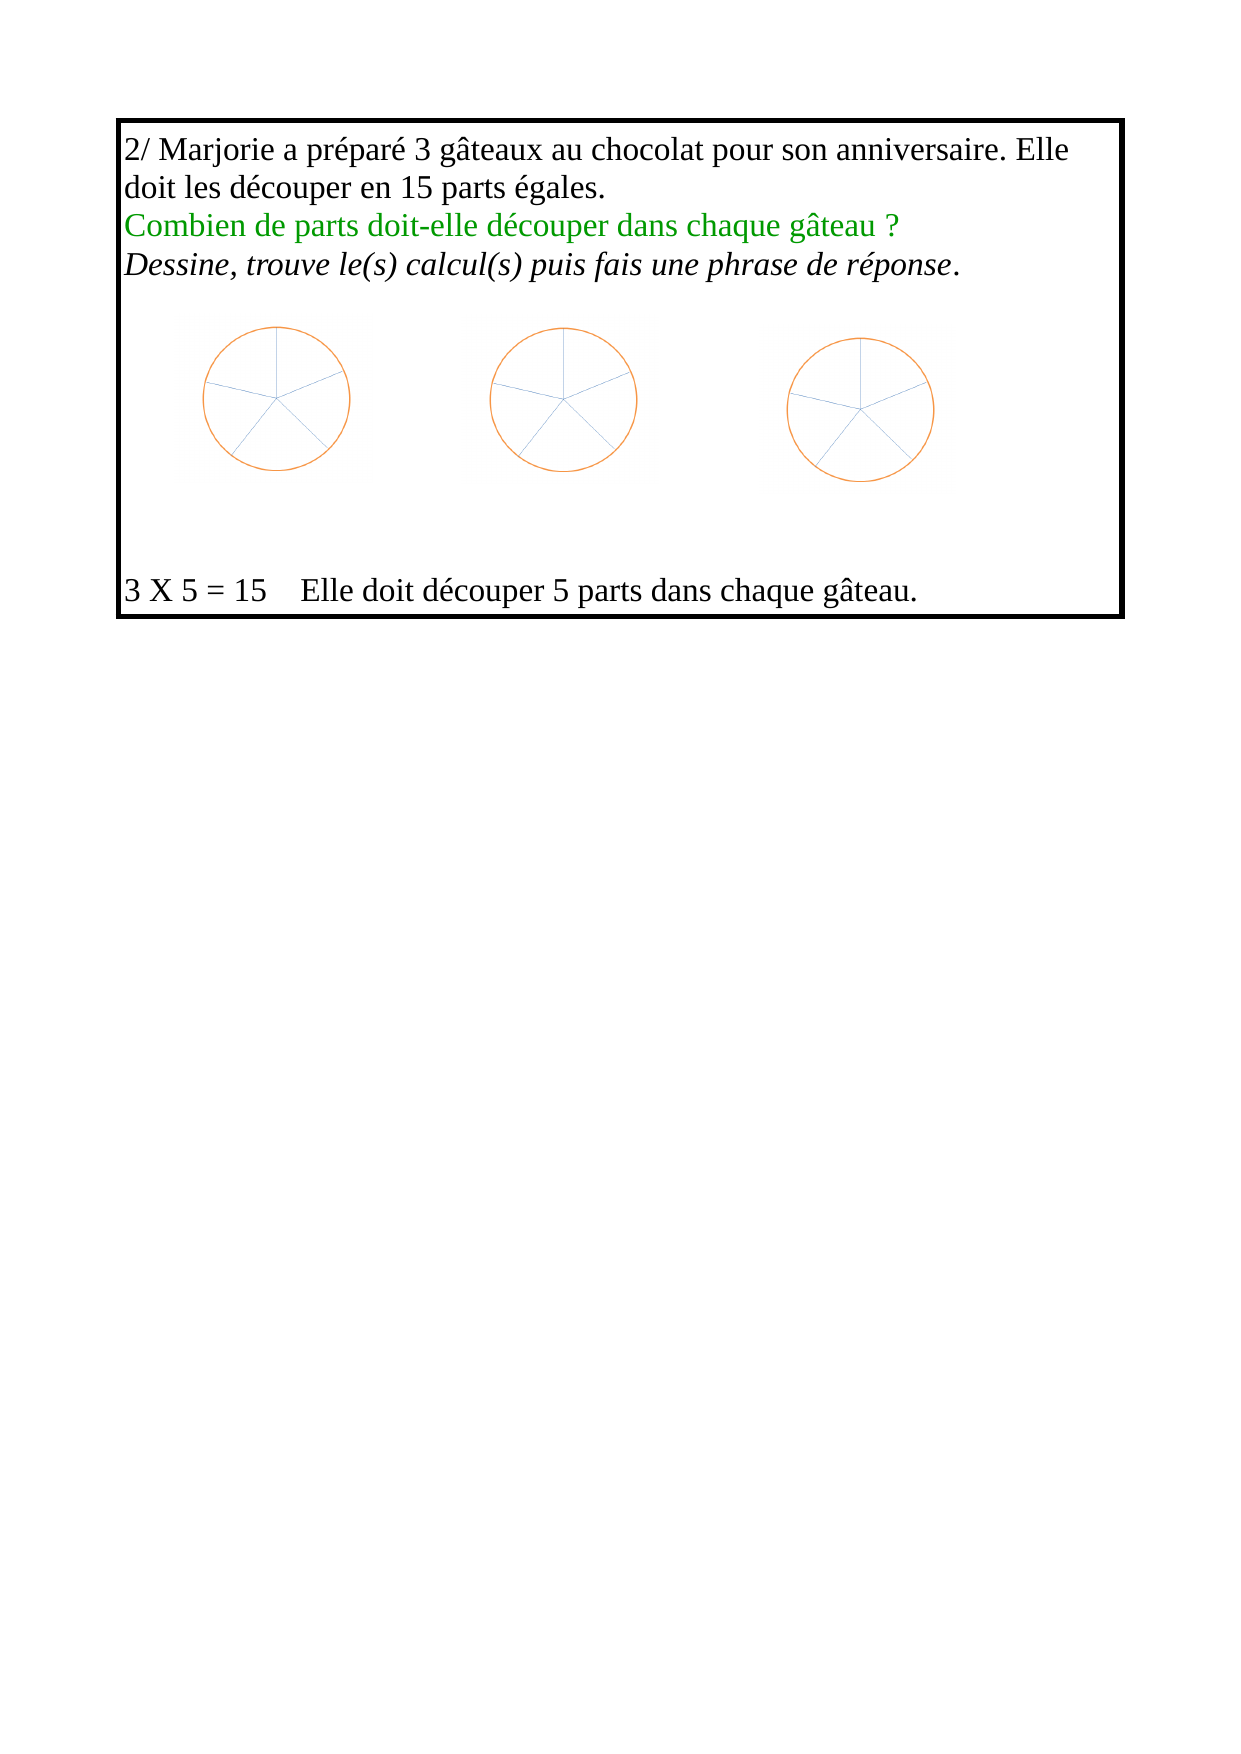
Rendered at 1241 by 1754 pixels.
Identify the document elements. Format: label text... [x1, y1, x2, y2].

table_cell 3 X 5 = 15 Elle doit découper 5 parts dans chaque gâteau. [121, 494, 1119, 614]
table_cell 2/ Marjorie a préparé 3 gâteaux au chocolat pour son anniversaire. Elle doit les découper en 15 parts égales. Combien de parts doit-elle découper dans chaque gâteau ? Dessine, trouve le(s) calcul(s) puis fais une phrase de réponse. [121, 123, 1119, 313]
table_cell [373, 314, 461, 482]
picture [174, 313, 373, 483]
picture [461, 314, 660, 484]
table_cell [957, 325, 1119, 482]
table_cell [660, 325, 758, 482]
picture [758, 324, 957, 494]
